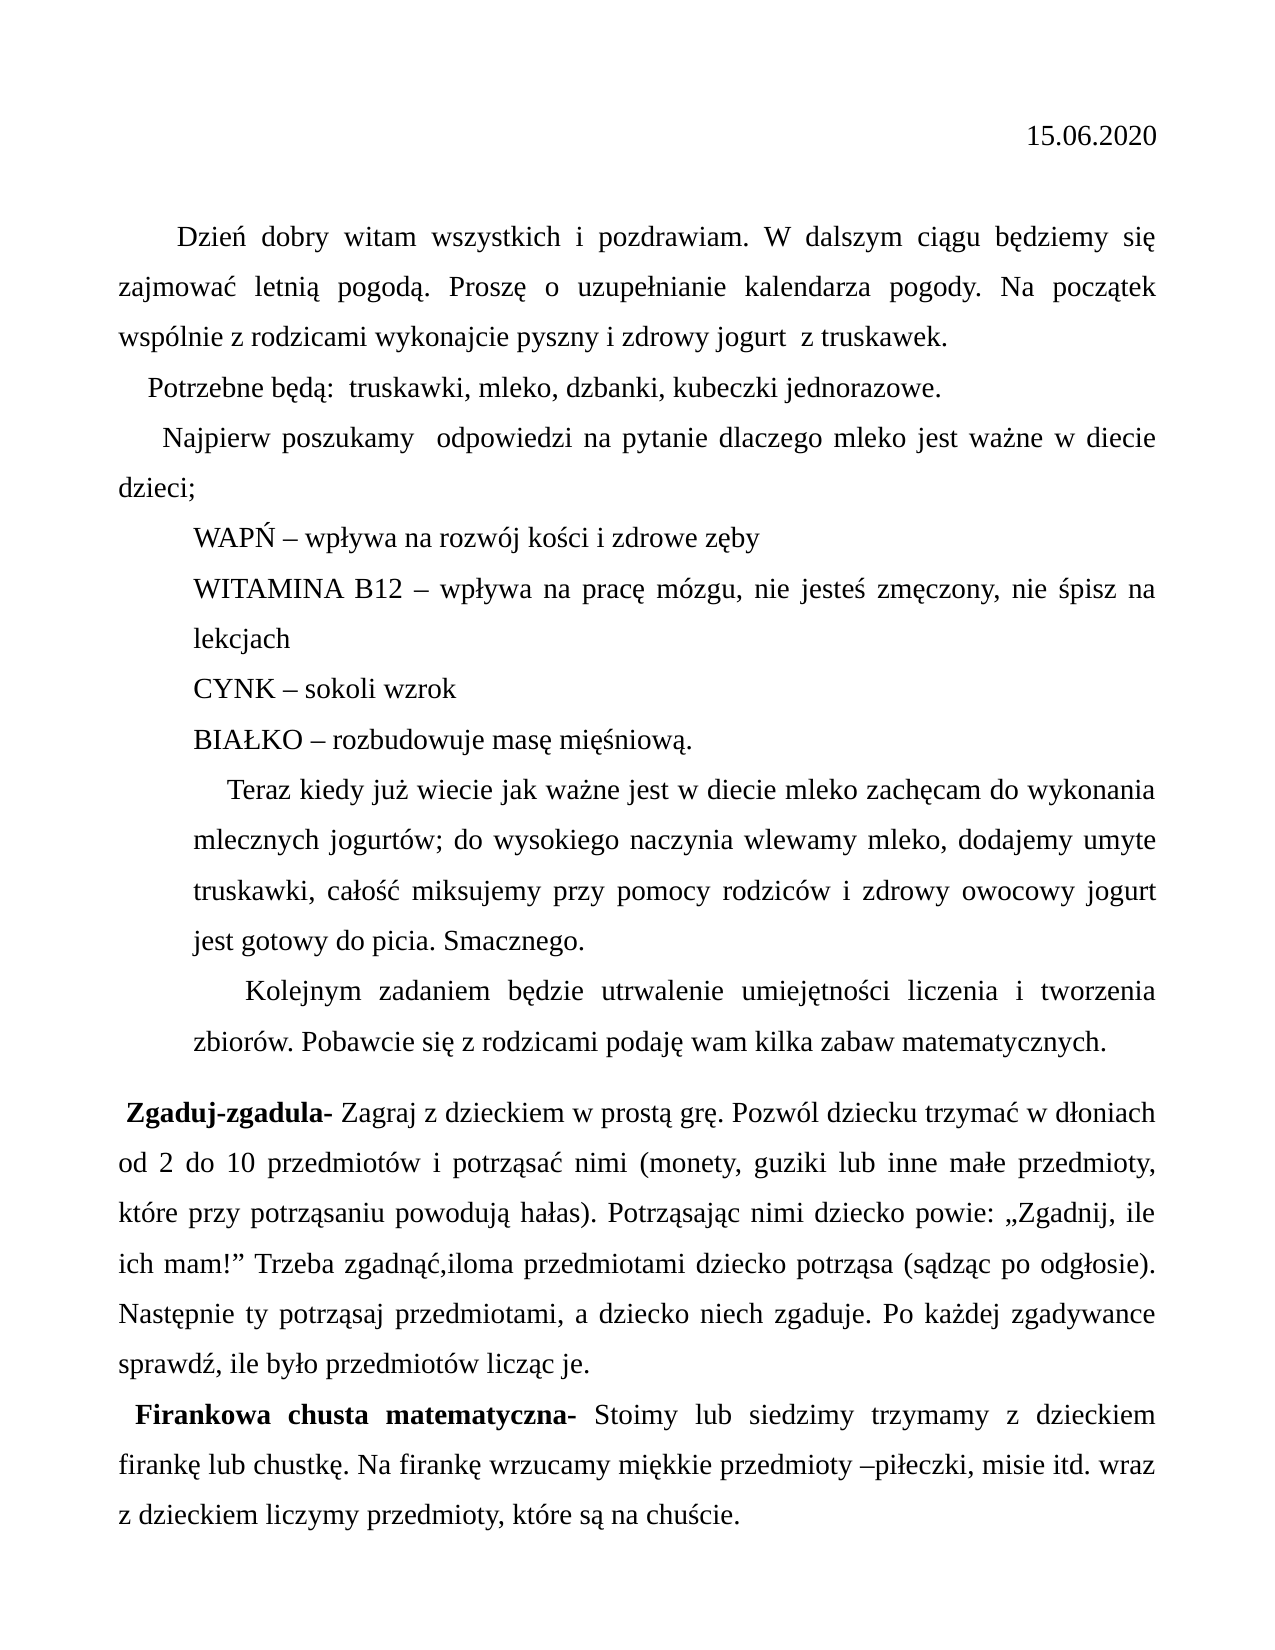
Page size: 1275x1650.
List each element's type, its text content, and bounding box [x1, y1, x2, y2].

text Potrzebne będą: truskawki, mleko, dzbanki, kubeczki jednorazowe. [118, 370, 1157, 403]
text Zgaduj-zgadula- Zagraj z dzieckiem w prostą grę. Pozwól dziecku trzymać w dłoniach od 2 do 10 przedmiotów i potrząsać nimi (monety, guziki lub inne małe przedmioty, które przy potrząsaniu powodują hałas). Potrząsając nimi dziecko powie: „Zgadnij, ile ich mam!” Trzeba zgadnąć,iloma przedmiotami dziecko potrząsa (sądząc po odgłosie). Następnie ty potrząsaj przedmiotami, a dziecko niech zgaduje. Po każdej zgadywance sprawdź, ile było przedmiotów licząc je. [118, 1095, 1157, 1380]
text 15.06.2020 [118, 118, 1157, 152]
list WAPŃ – wpływa na rozwój kości i zdrowe zęby [193, 521, 1157, 554]
list BIAŁKO – rozbudowuje masę mięśniową. [193, 722, 1157, 755]
list Najpierw poszukamy odpowiedzi na pytanie dlaczego mleko jest ważne w diecie dzieci; [118, 420, 1157, 504]
list Kolejnym zadaniem będzie utrwalenie umiejętności liczenia i tworzenia zbiorów. Pobawcie się z rodzicami podaję wam kilka zabaw matematycznych. [193, 973, 1157, 1057]
list Teraz kiedy już wiecie jak ważne jest w diecie mleko zachęcam do wykonania mlecznych jogurtów; do wysokiego naczynia wlewamy mleko, dodajemy umyte truskawki, całość miksujemy przy pomocy rodziców i zdrowy owocowy jogurt jest gotowy do picia. Smacznego. [193, 772, 1157, 957]
list WITAMINA B12 – wpływa na pracę mózgu, nie jesteś zmęczony, nie śpisz na lekcjach [193, 571, 1157, 655]
text Firankowa chusta matematyczna- Stoimy lub siedzimy trzymamy z dzieckiem firankę lub chustkę. Na firankę wrzucamy miękkie przedmioty –piłeczki, misie itd. wraz z dzieckiem liczymy przedmioty, które są na chuście. [118, 1397, 1157, 1531]
text Dzień dobry witam wszystkich i pozdrawiam. W dalszym ciągu będziemy się zajmować letnią pogodą. Proszę o uzupełnianie kalendarza pogody. Na początek wspólnie z rodzicami wykonajcie pyszny i zdrowy jogurt z truskawek. [118, 219, 1157, 353]
list CYNK – sokoli wzrok [193, 672, 1157, 705]
